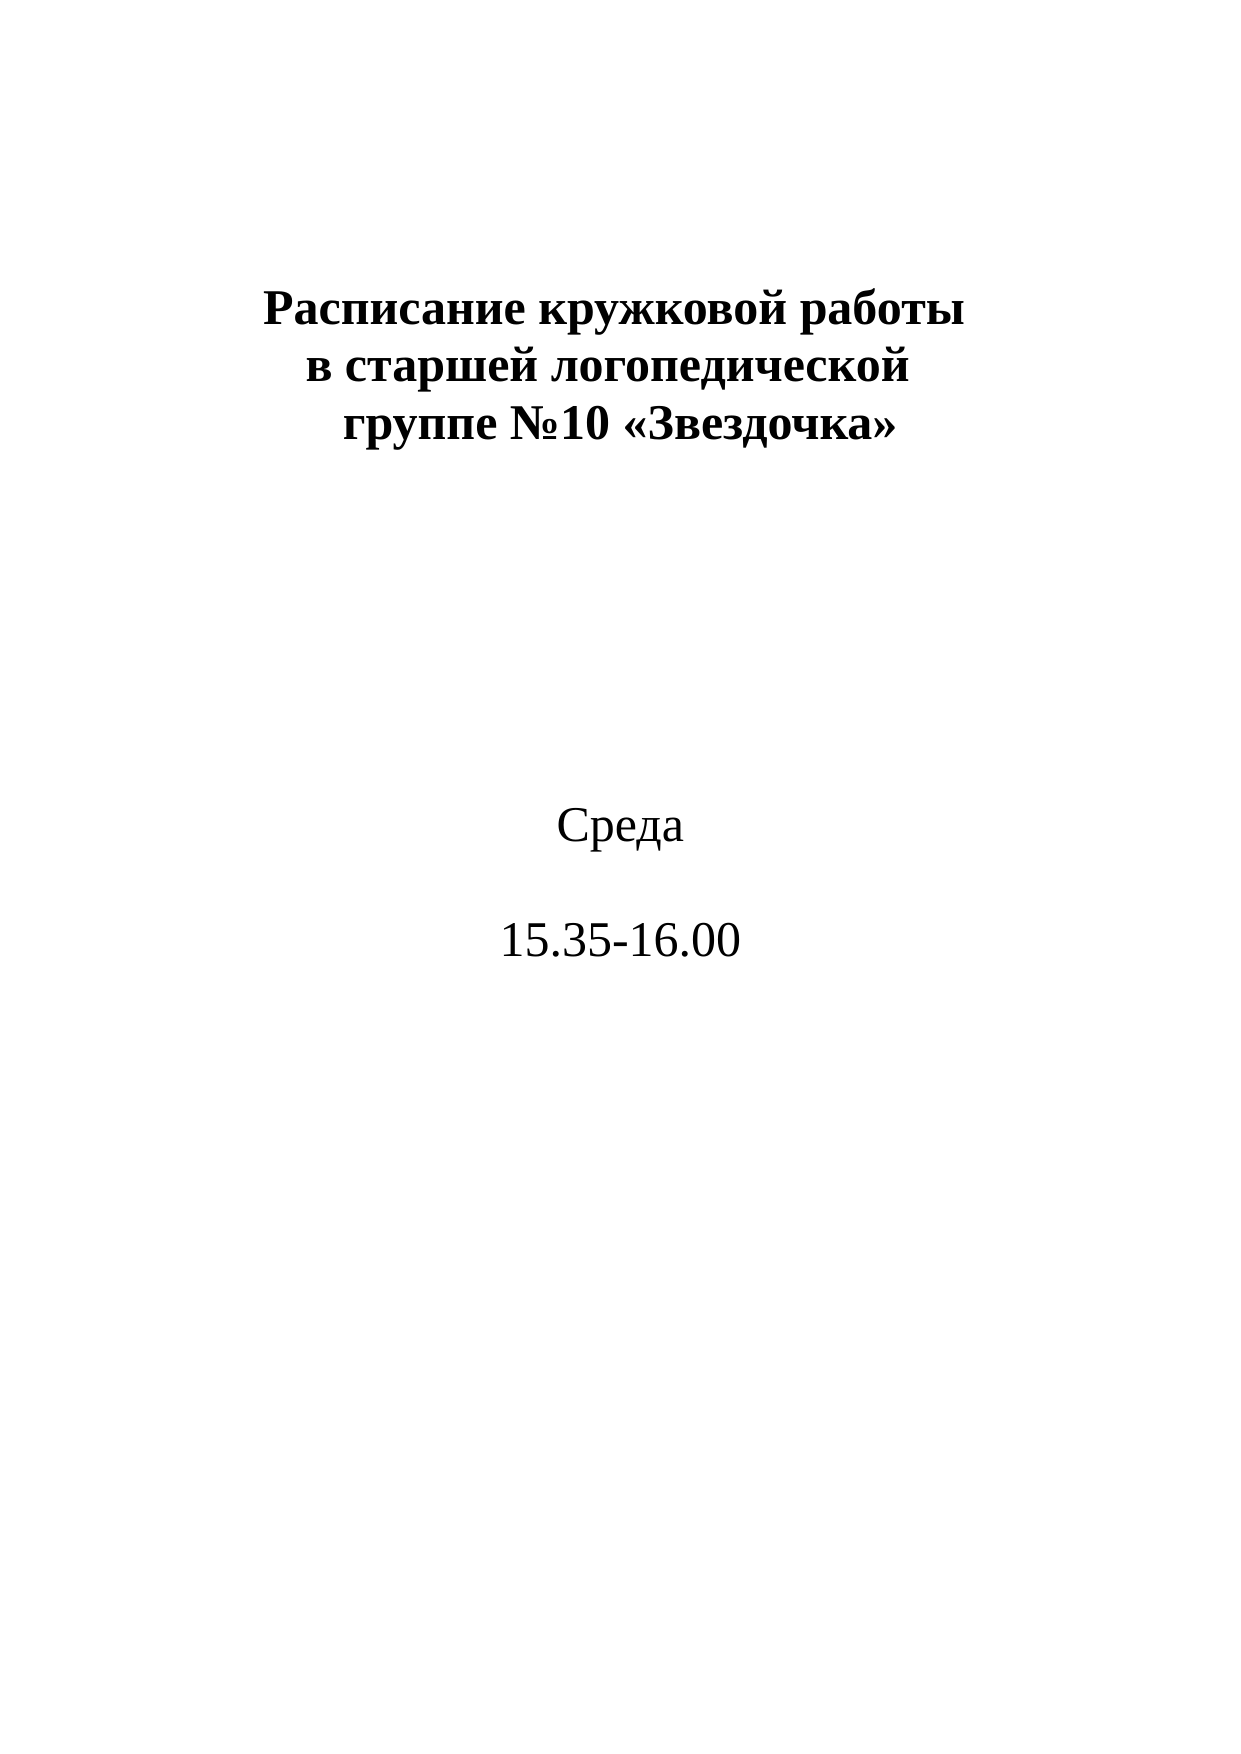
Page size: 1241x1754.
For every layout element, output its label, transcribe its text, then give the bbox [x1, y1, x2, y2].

text Среда [118, 795, 1122, 853]
text 15.35-16.00 [118, 910, 1122, 968]
text группе №10 «Звездочка» [118, 393, 1122, 450]
text Расписание кружковой работы [118, 278, 1122, 335]
text в старшей логопедической [118, 335, 1122, 393]
